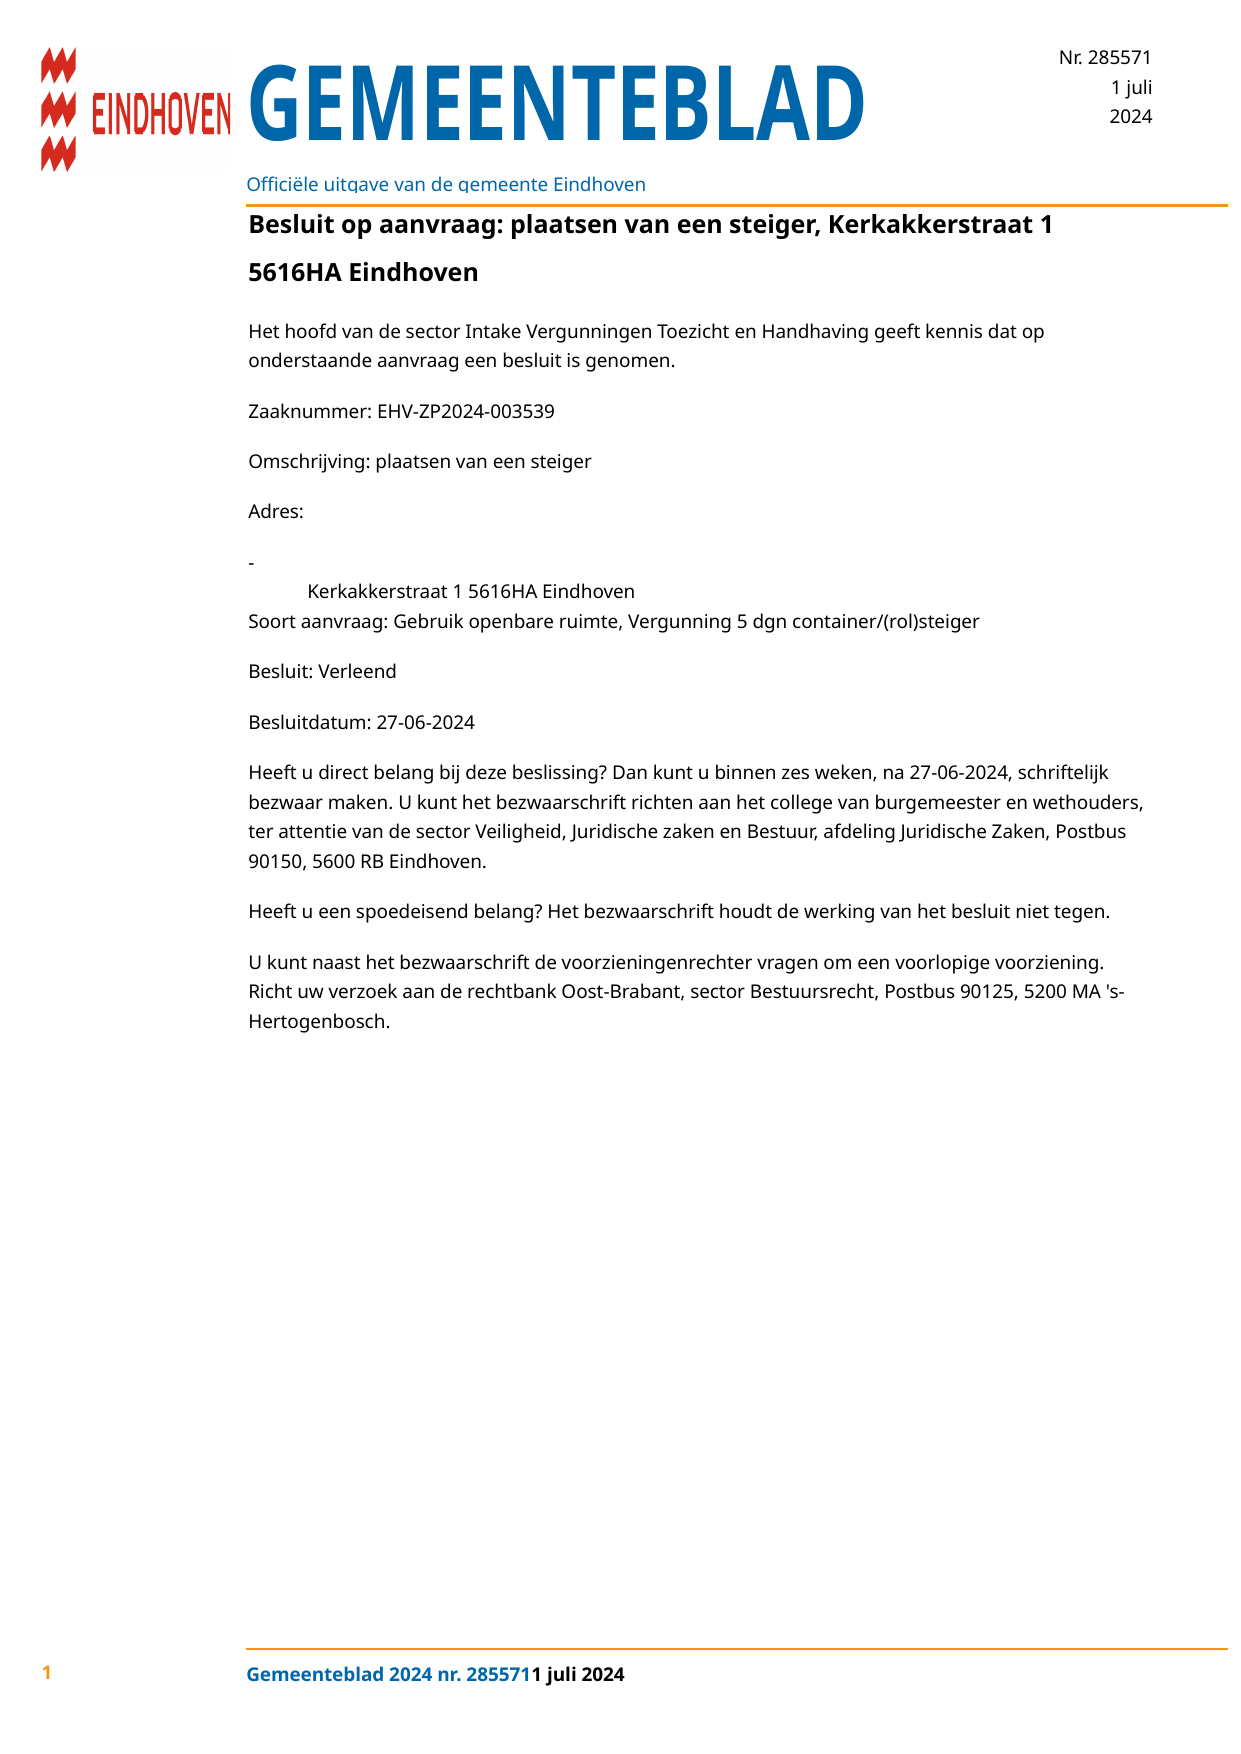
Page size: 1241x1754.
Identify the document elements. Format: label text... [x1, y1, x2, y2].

text Heeft u een spoedeisend belang? Het bezwaarschrift houdt de werking van het besluit niet tegen. [248, 899, 1152, 924]
text Adres: [248, 499, 1152, 524]
text Omschrijving: plaatsen van een steiger [248, 448, 1152, 474]
text Zaaknummer: EHV-ZP2024-003539 [248, 398, 1152, 424]
picture [41, 47, 231, 172]
text U kunt naast het bezwaarschrift de voorzieningenrechter vragen om een voorlopige voorziening. Richt uw verzoek aan de rechtbank Oost-Brabant, sector Bestuursrecht, Postbus 90125, 5200 MA 's-Hertogenbosch. [248, 949, 1152, 1034]
list Kerkakkerstraat 1 5616HA Eindhoven [248, 579, 1152, 604]
text Soort aanvraag: Gebruik openbare ruimte, Vergunning 5 dgn container/(rol)steiger [248, 608, 1152, 634]
text Besluitdatum: 27-06-2024 [248, 709, 1152, 735]
text Heeft u direct belang bij deze beslissing? Dan kunt u binnen zes weken, na 27-06-2024, schriftelijk bezwaar maken. U kunt het bezwaarschrift richten aan het college van burgemeester en wethouders, ter attentie van de sector Veiligheid, Juridische zaken en Bestuur, afdeling Juridische Zaken, Postbus 90150, 5600 RB Eindhoven. [248, 759, 1152, 874]
text Besluit: Verleend [248, 659, 1152, 684]
text Besluit op aanvraag: plaatsen van een steiger, Kerkakkerstraat 1 5616HA Eindhoven [248, 207, 1152, 288]
text Het hoofd van de sector Intake Vergunningen Toezicht en Handhaving geeft kennis dat op onderstaande aanvraag een besluit is genomen. [248, 318, 1152, 373]
